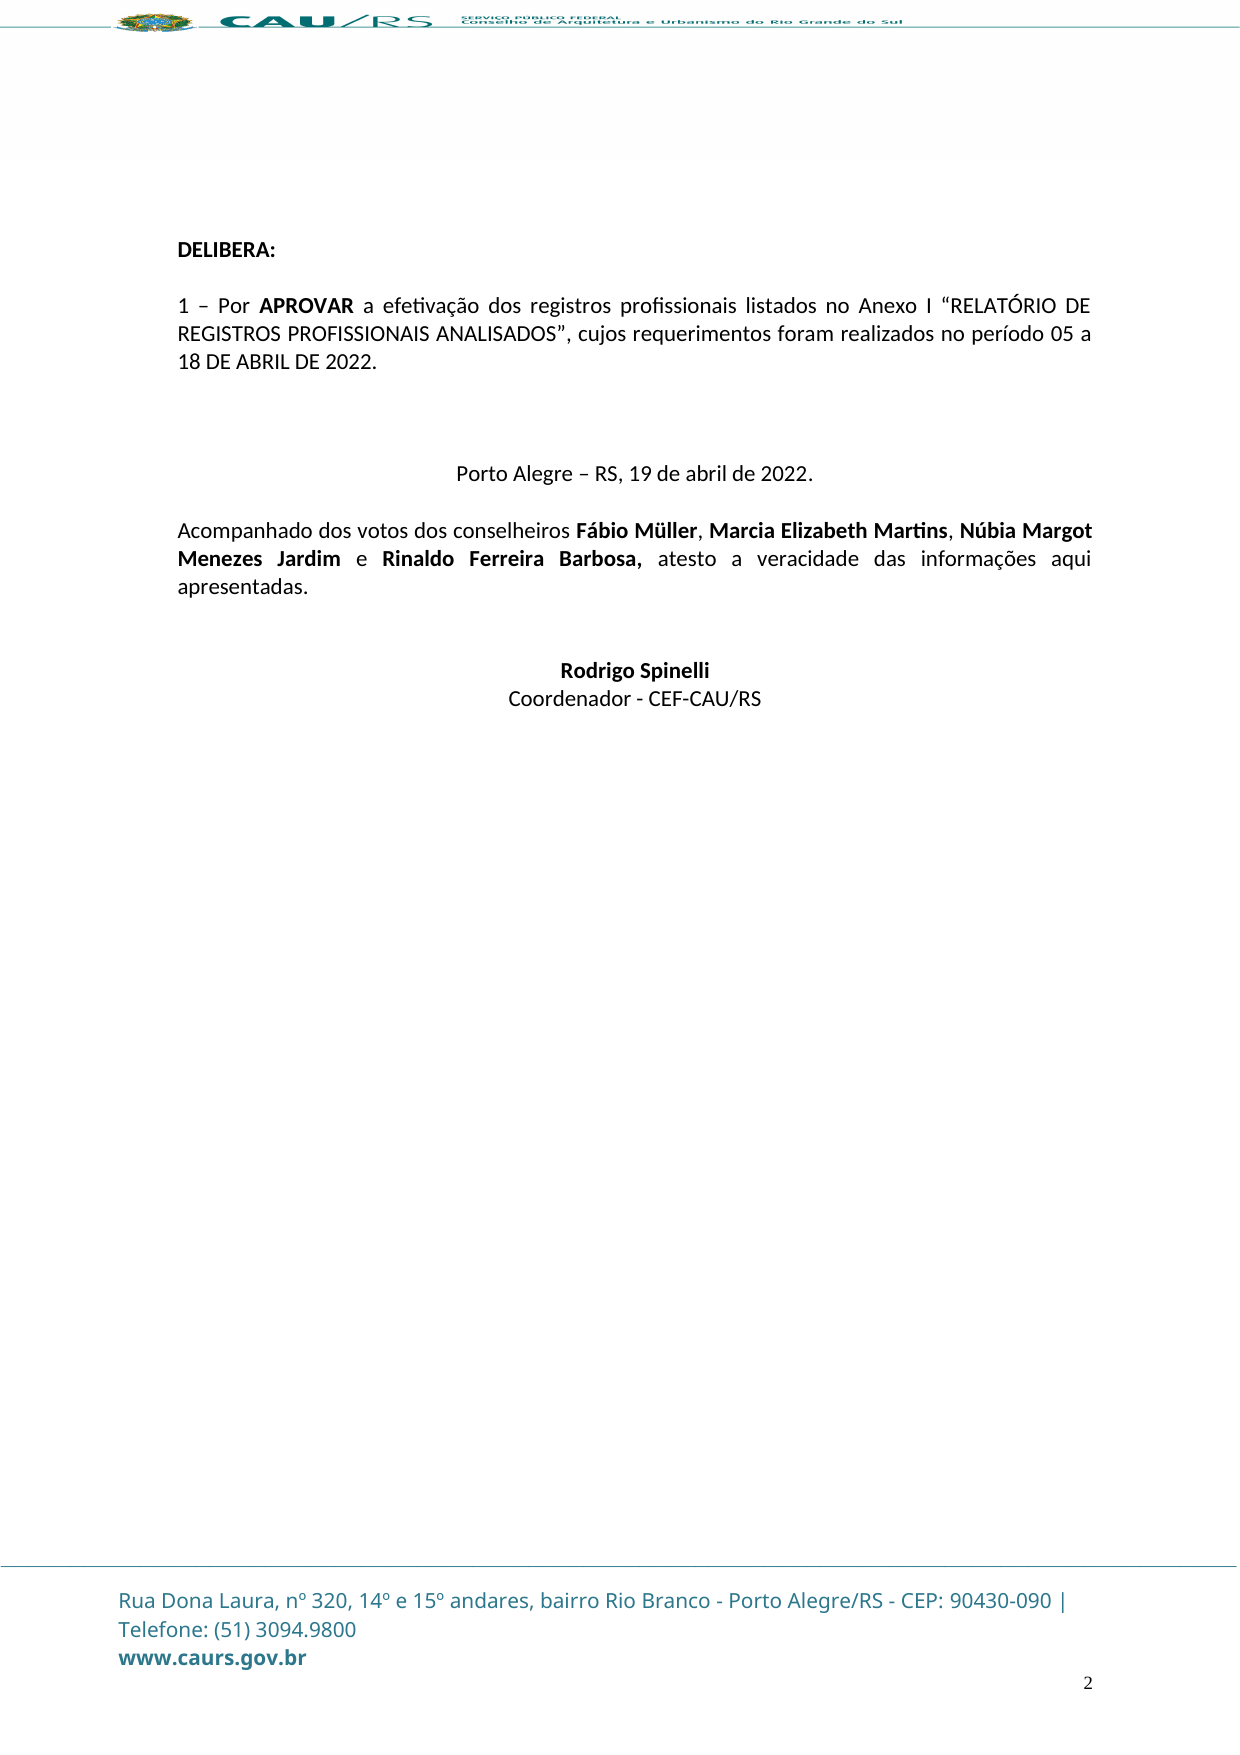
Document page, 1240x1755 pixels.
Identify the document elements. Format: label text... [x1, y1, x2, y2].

text Acompanhado dos votos dos conselheiros Fábio Müller, Marcia Elizabeth Martins, Núbia Margot Menezes Jardim e Rinaldo Ferreira Barbosa, atesto a veracidade das informações aqui apresentadas. [177, 516, 1092, 600]
text 1 – Por APROVAR a efetivação dos registros profissionais listados no Anexo I “RELATÓRIO DE REGISTROS PROFISSIONAIS ANALISADOS”, cujos requerimentos foram realizados no período 05 a 18 DE ABRIL DE 2022. [177, 291, 1092, 375]
text Rodrigo Spinelli [177, 656, 1092, 684]
text Coordenador - CEF-CAU/RS [177, 684, 1092, 712]
text DELIBERA: [177, 235, 1092, 263]
text Porto Alegre – RS, 19 de abril de 2022. [177, 459, 1092, 487]
